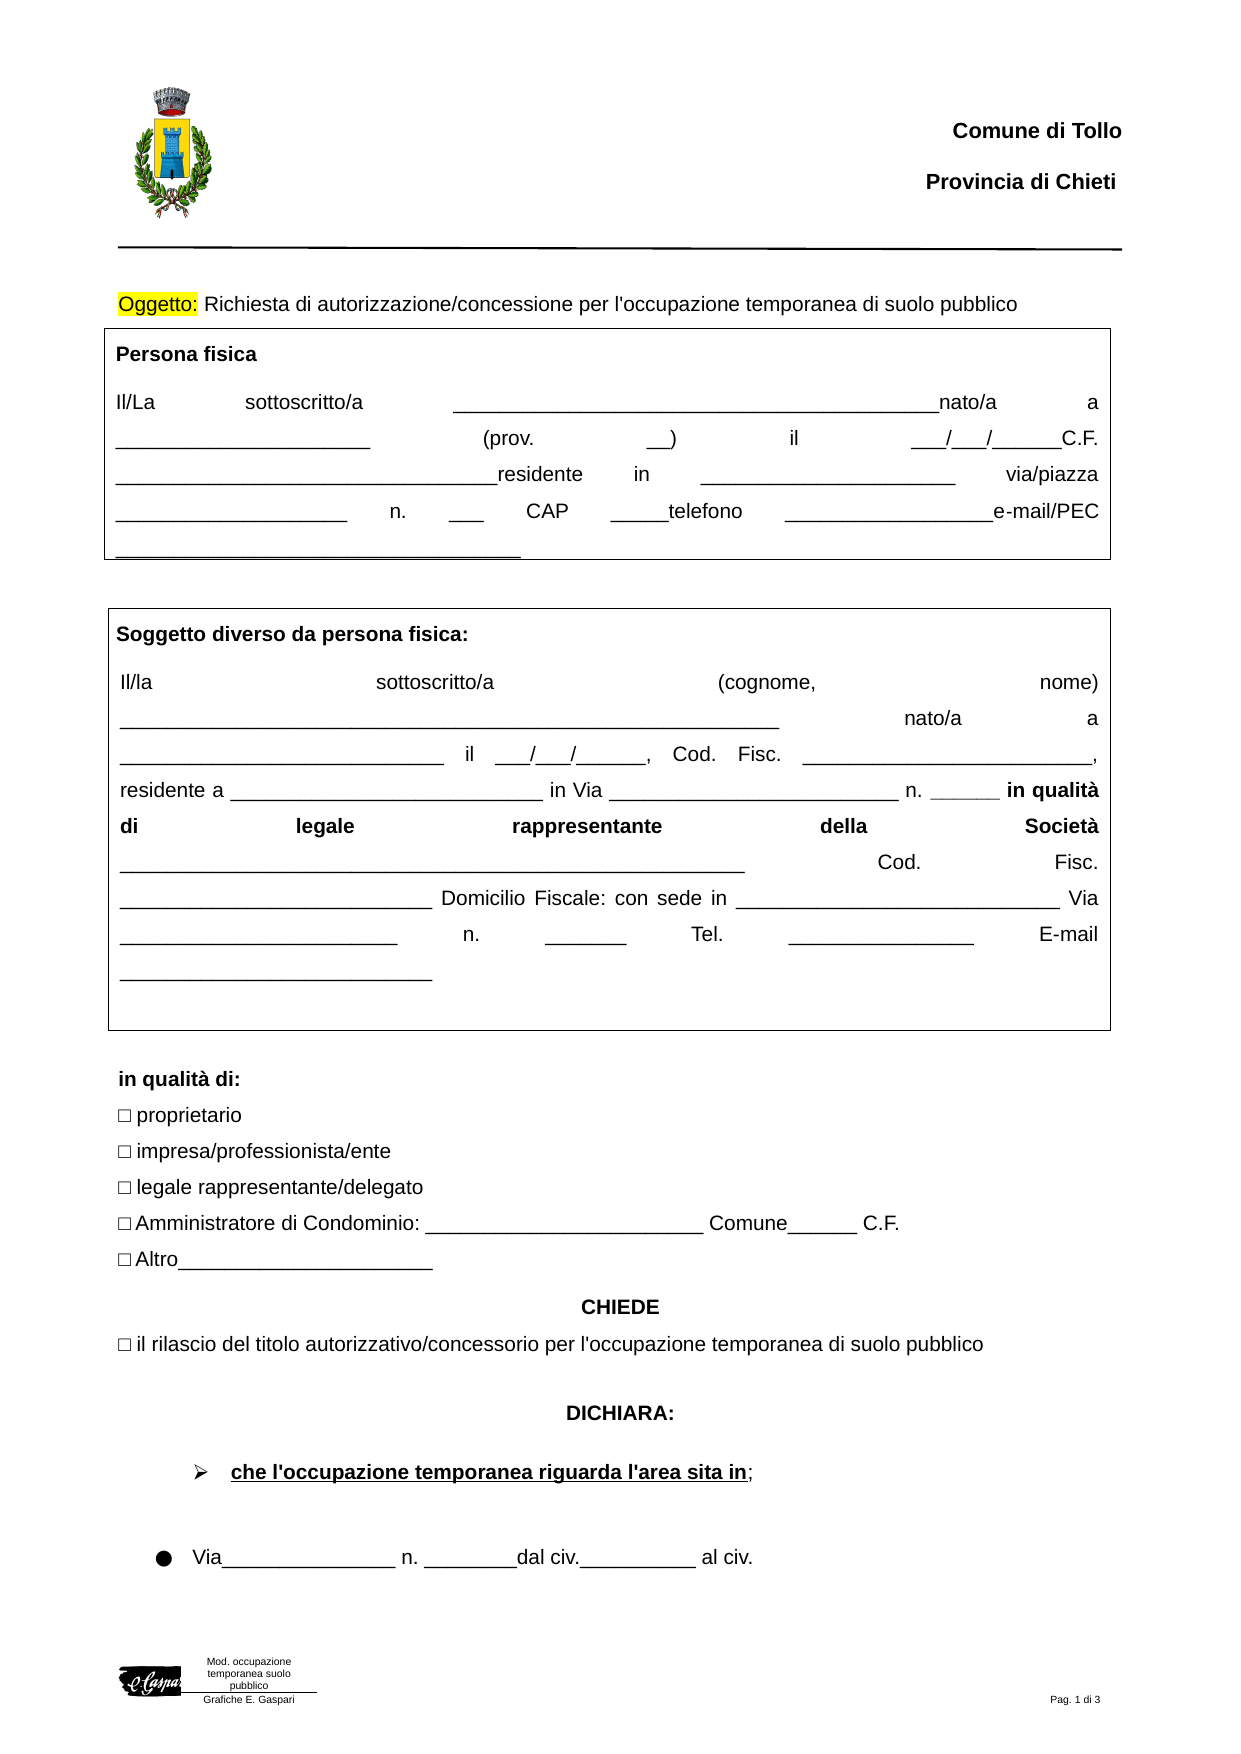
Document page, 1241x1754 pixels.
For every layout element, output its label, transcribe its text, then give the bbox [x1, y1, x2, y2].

text □ impresa/professionista/ente [118, 1139, 1122, 1163]
list che l'occupazione temporanea riguarda l'area sita in; [193, 1448, 1122, 1491]
table_header Soggetto diverso da persona fisica: Il/la sottoscritto/a (cognome, nome) _________________________________________________________ nato/a a ____________________________ il ___/___/______, Cod. Fisc. _________________________, residente a ___________________________ in Via _________________________ n. ______ in qualità di legale rappresentante della Società ______________________________________________________ Cod. Fisc. ___________________________ Domicilio Fiscale: con sede in ____________________________ Via ________________________ n. _______ Tel. ________________ E-mail ___________________________ [109, 609, 1110, 1030]
text □ il rilascio del titolo autorizzativo/concessorio per l'occupazione temporanea di suolo pubblico [118, 1332, 1122, 1356]
text Provincia di Chieti [224, 168, 1122, 194]
text □ legale rappresentante/delegato [118, 1175, 1122, 1199]
text □ Altro______________________ [118, 1247, 1122, 1271]
text in qualità di: [118, 1067, 1122, 1091]
picture [122, 87, 224, 219]
text Oggetto: Richiesta di autorizzazione/concessione per l'occupazione temporanea di suolo pubblico [118, 292, 1122, 316]
text □ Amministratore di Condominio: ________________________ Comune______ C.F. [118, 1211, 1122, 1235]
text Comune di Tollo [224, 118, 1122, 143]
picture [118, 1665, 181, 1697]
text DICHIARA: [118, 1400, 1122, 1424]
text CHIEDE [118, 1295, 1122, 1319]
text □ proprietario [118, 1103, 1122, 1127]
table_header Persona fisica Il/La sottoscritto/a __________________________________________nato/a a ______________________ (prov. __) il ___/___/______C.F. _________________________________residente in ______________________ via/piazza ____________________ n. ___ CAP _____telefono __________________e-mail/PEC ___________________________________ [105, 329, 1110, 559]
list Via_______________ n. ________dal civ.__________ al civ. [154, 1534, 1122, 1576]
